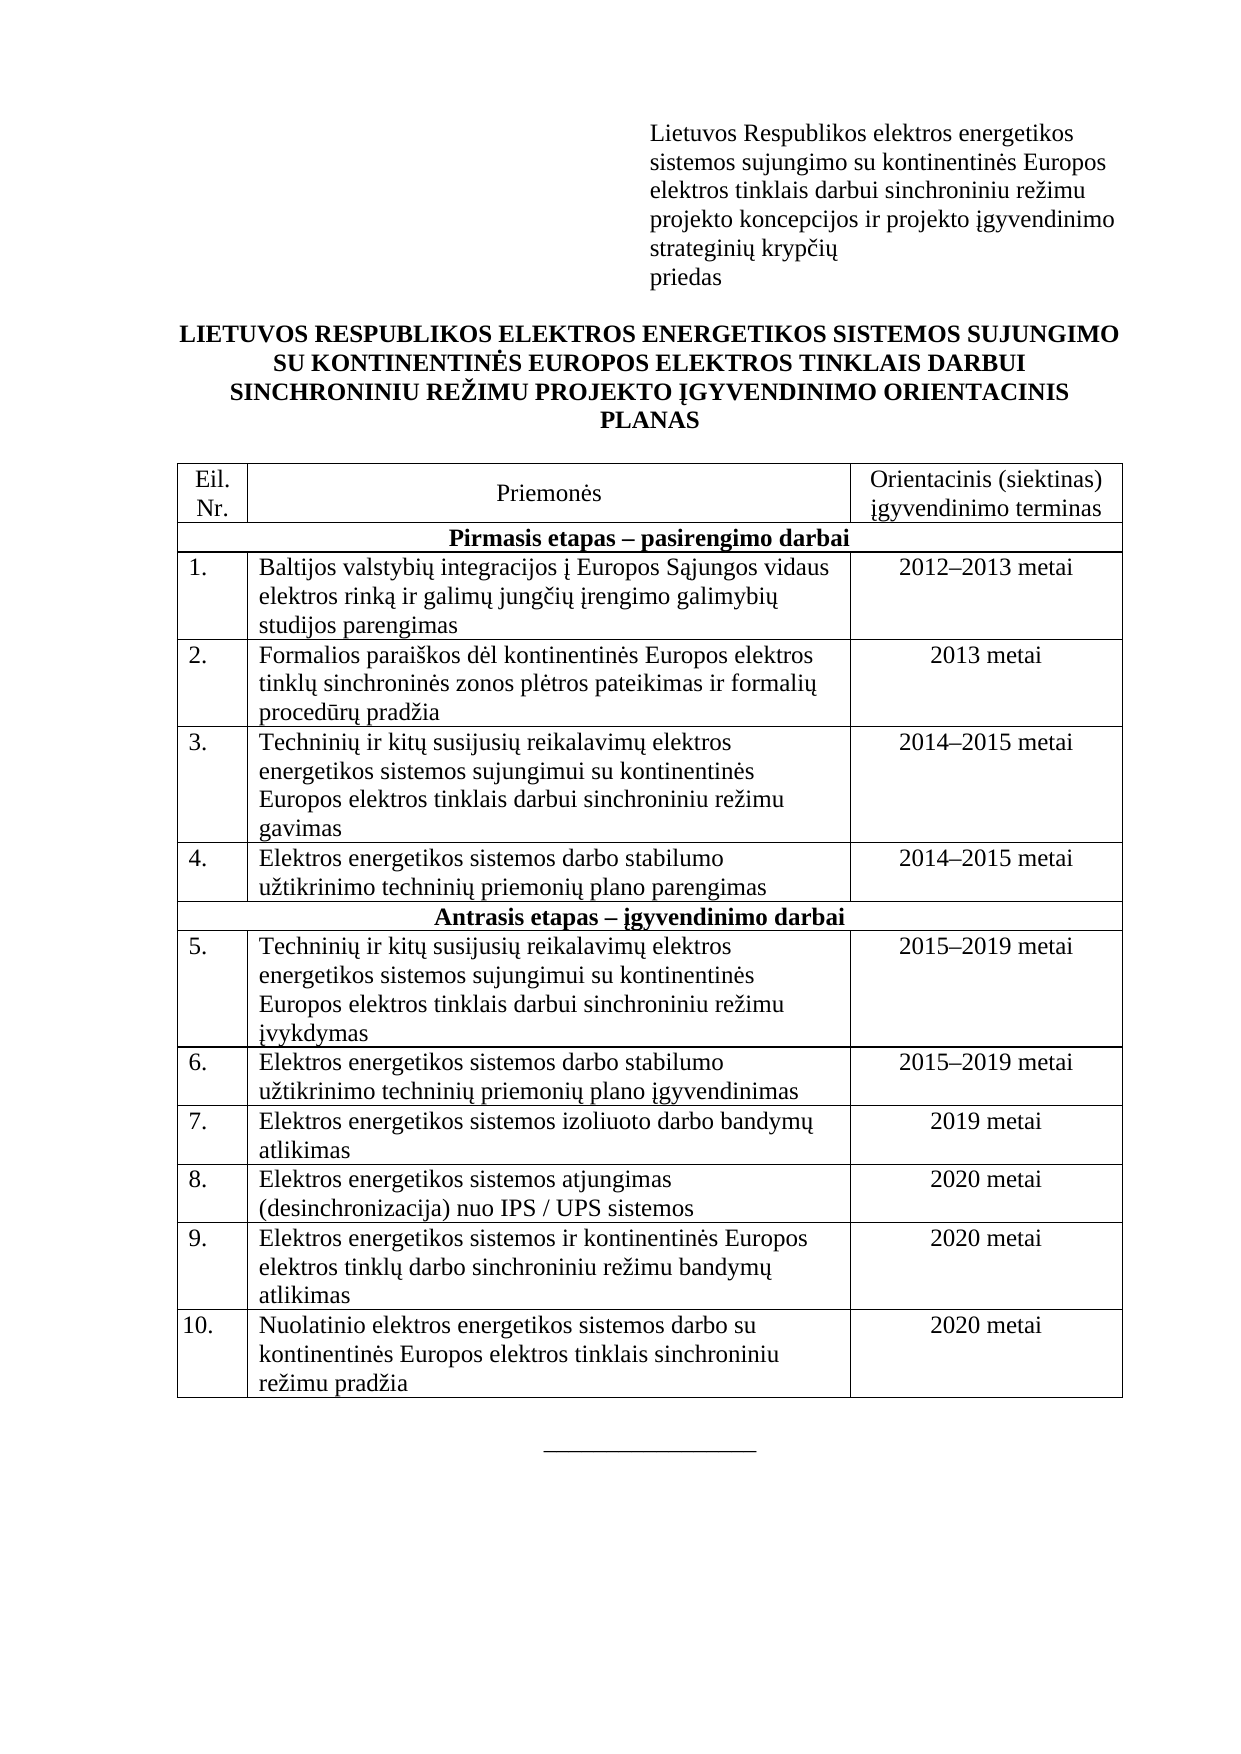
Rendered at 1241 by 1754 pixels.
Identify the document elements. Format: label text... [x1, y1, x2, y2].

table_cell Elektros energetikos sistemos izoliuoto darbo bandymų atlikimas [248, 1106, 850, 1163]
table_cell 6. [178, 1048, 247, 1105]
text projekto koncepcijos ir projekto įgyvendinimo [649, 204, 1122, 233]
text LIETUVOS RESPUBLIKOS ELEKTROS ENERGETIKOS SISTEMOS SUJUNGIMO SU KONTINENTINĖS EUROPOS ELEKTROS TINKLAIS DARBUI SINCHRONINIU REŽIMU PROJEKTO ĮGYVENDINIMO ORIENTACINIS PLANAS [177, 319, 1122, 434]
table_cell 9. [178, 1223, 247, 1309]
table_header Eil. Nr. [178, 464, 247, 522]
table_cell Elektros energetikos sistemos darbo stabilumo užtikrinimo techninių priemonių plano parengimas [248, 843, 850, 901]
text Lietuvos Respublikos elektros energetikos [649, 118, 1122, 147]
table_cell 2020 metai [851, 1223, 1122, 1309]
table_cell 4. [178, 843, 247, 901]
table_cell 5. [178, 931, 247, 1046]
table_cell [178, 523, 247, 551]
table_cell [1051, 523, 1122, 551]
table_cell 2019 metai [851, 1106, 1122, 1163]
table_header Priemonės [248, 464, 850, 522]
table_cell 1. [178, 553, 247, 639]
table_cell 7. [178, 1106, 247, 1163]
table_cell 2014–2015 metai [851, 727, 1122, 842]
table_cell Nuolatinio elektros energetikos sistemos darbo su kontinentinės Europos elektros tinklais sinchroniniu režimu pradžia [248, 1310, 850, 1397]
table_cell Antrasis etapas – įgyvendinimo darbai [248, 902, 1031, 930]
table_cell Elektros energetikos sistemos darbo stabilumo užtikrinimo techninių priemonių plano įgyvendinimas [248, 1048, 850, 1105]
table_header Orientacinis (siektinas) įgyvendinimo terminas [851, 464, 1122, 522]
table_cell [1031, 902, 1122, 930]
table_cell [178, 902, 247, 930]
table_cell Techninių ir kitų susijusių reikalavimų elektros energetikos sistemos sujungimui su kontinentinės Europos elektros tinklais darbui sinchroniniu režimu įvykdymas [248, 931, 850, 1046]
table_cell 2020 metai [851, 1310, 1122, 1397]
table_cell Elektros energetikos sistemos atjungimas (desinchronizacija) nuo IPS / UPS sistemos [248, 1165, 850, 1222]
text priedas [649, 262, 1122, 291]
table_cell Pirmasis etapas – pasirengimo darbai [248, 523, 1051, 551]
text _________________ [177, 1426, 1122, 1455]
table_cell Elektros energetikos sistemos ir kontinentinės Europos elektros tinklų darbo sinchroniniu režimu bandymų atlikimas [248, 1223, 850, 1309]
table_cell 8. [178, 1165, 247, 1222]
table_cell 2014–2015 metai [851, 843, 1122, 901]
table_cell 10. [178, 1310, 247, 1397]
table_cell Techninių ir kitų susijusių reikalavimų elektros energetikos sistemos sujungimui su kontinentinės Europos elektros tinklais darbui sinchroniniu režimu gavimas [248, 727, 850, 842]
table_cell 2015–2019 metai [851, 1048, 1122, 1105]
table_cell 2012–2013 metai [851, 553, 1122, 639]
text strateginių krypčių [649, 233, 1122, 262]
table_cell 2015–2019 metai [851, 931, 1122, 1046]
table_cell 2. [178, 640, 247, 726]
text sistemos sujungimo su kontinentinės Europos [649, 147, 1122, 176]
table_cell 3. [178, 727, 247, 842]
table_cell 2013 metai [851, 640, 1122, 726]
table_cell Baltijos valstybių integracijos į Europos Sąjungos vidaus elektros rinką ir galimų jungčių įrengimo galimybių studijos parengimas [248, 553, 850, 639]
text elektros tinklais darbui sinchroniniu režimu [649, 176, 1122, 204]
table_cell Formalios paraiškos dėl kontinentinės Europos elektros tinklų sinchroninės zonos plėtros pateikimas ir formalių procedūrų pradžia [248, 640, 850, 726]
table_cell 2020 metai [851, 1165, 1122, 1222]
